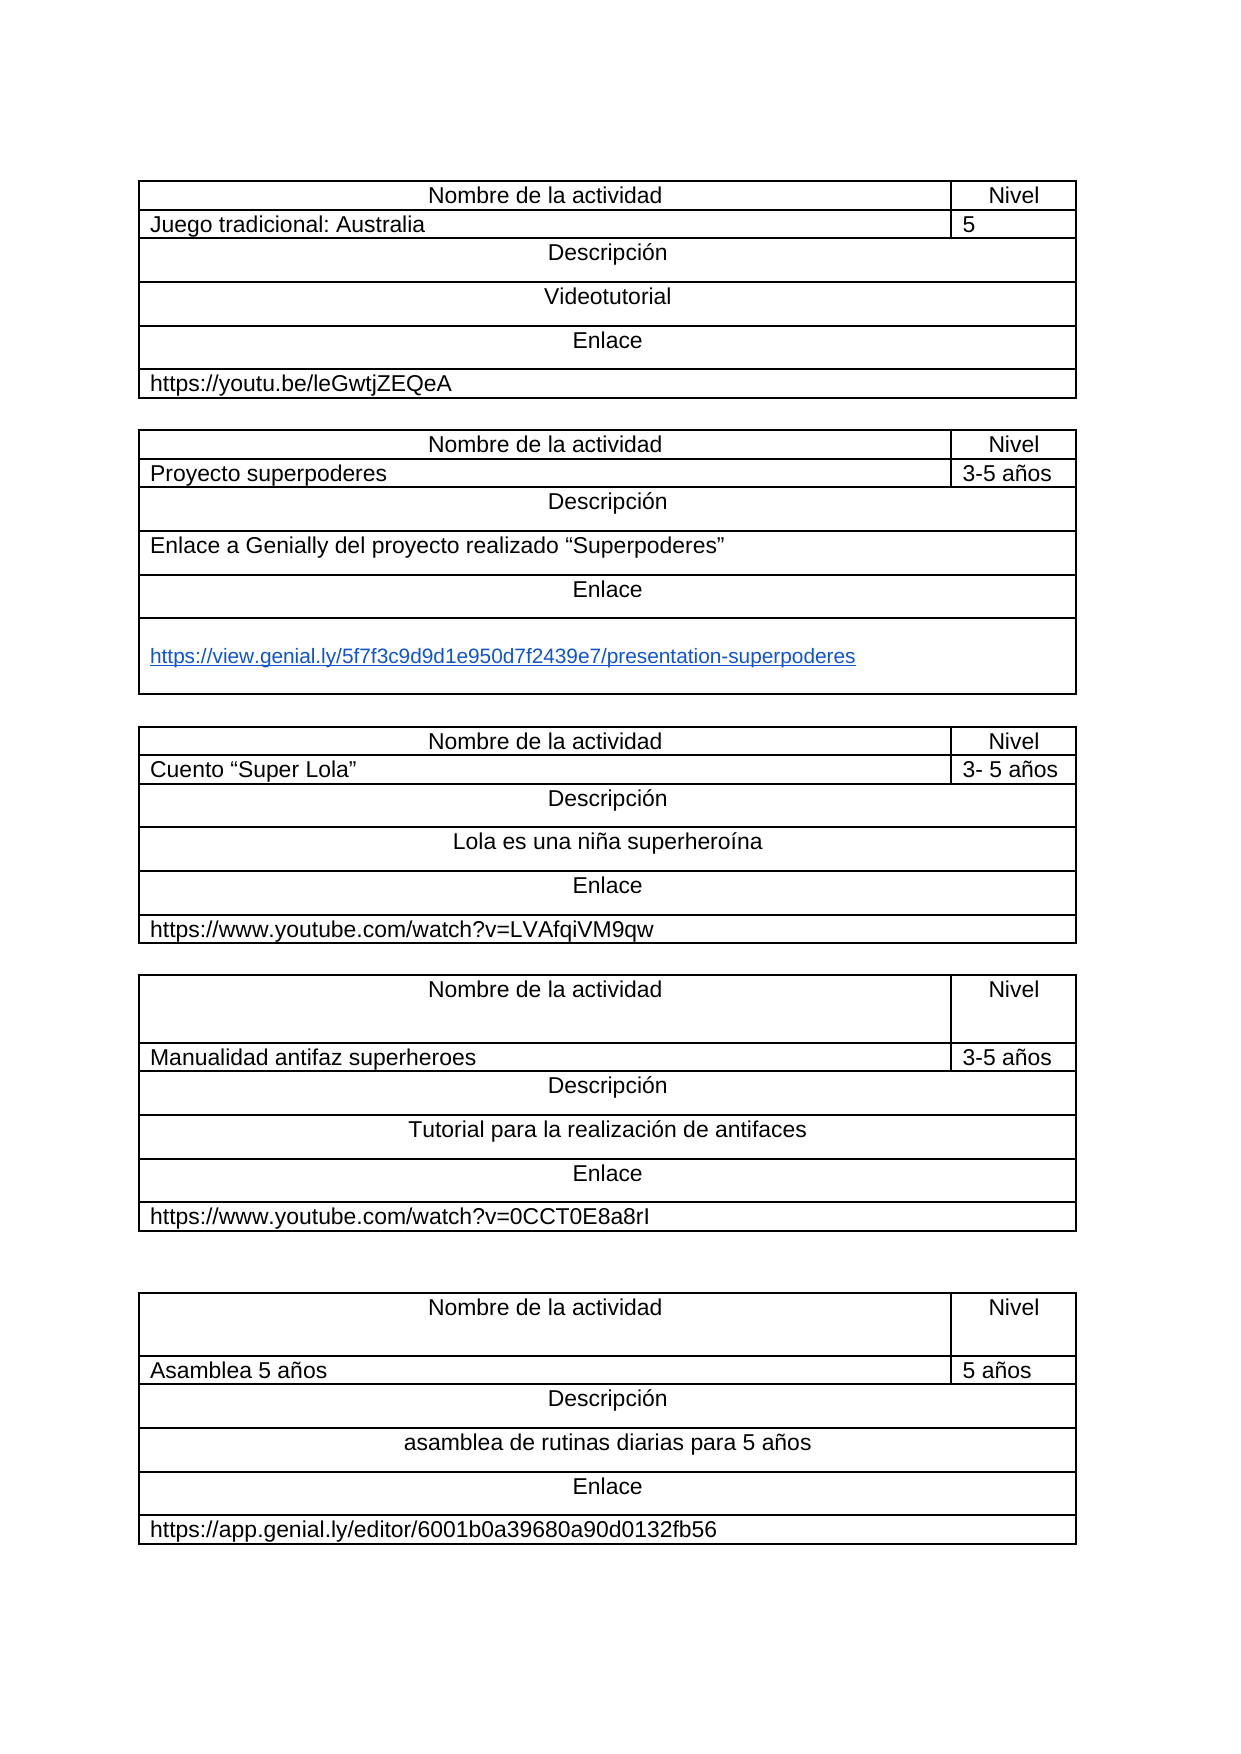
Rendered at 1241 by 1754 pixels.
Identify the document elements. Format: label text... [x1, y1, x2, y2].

table_cell 3- 5 años [952, 756, 1075, 782]
table_header Nombre de la actividad [140, 431, 950, 457]
table_header Nivel [952, 728, 1075, 754]
table_cell Descripción [140, 1072, 1075, 1114]
table_cell Cuento “Super Lola” [140, 756, 950, 782]
table_cell 3-5 años [952, 460, 1075, 486]
table_cell https://www.youtube.com/watch?v=0CCT0E8a8rI [140, 1203, 1075, 1230]
table_cell Juego tradicional: Australia [140, 211, 950, 237]
table_cell Manualidad antifaz superheroes [140, 1044, 950, 1070]
table_cell Proyecto superpoderes [140, 460, 950, 486]
table_cell https://youtu.be/leGwtjZEQeA [140, 370, 1075, 397]
table_cell https://view.genial.ly/5f7f3c9d9d1e950d7f2439e7/presentation-superpoderes [140, 619, 1075, 693]
table_header Nivel [952, 431, 1075, 457]
table_cell Descripción [140, 1385, 1075, 1427]
table_header Nivel [952, 976, 1075, 1042]
table_cell Enlace [140, 1473, 1075, 1514]
table_header Nivel [952, 182, 1075, 209]
table_cell Enlace [140, 576, 1075, 617]
table_header Nivel [952, 1294, 1075, 1355]
table_cell Enlace [140, 327, 1075, 368]
table_cell 5 [952, 211, 1075, 237]
table_cell Lola es una niña superheroína [140, 828, 1075, 870]
table_cell 3-5 años [952, 1044, 1075, 1070]
table_cell Enlace [140, 1160, 1075, 1201]
table_cell 5 años [952, 1357, 1075, 1383]
table_cell Enlace a Genially del proyecto realizado “Superpoderes” [140, 532, 1075, 573]
table_cell Tutorial para la realización de antifaces [140, 1116, 1075, 1157]
table_cell https://www.youtube.com/watch?v=LVAfqiVM9qw [140, 916, 1075, 942]
table_cell Descripción [140, 488, 1075, 530]
table_header Nombre de la actividad [140, 728, 950, 754]
table_cell Asamblea 5 años [140, 1357, 950, 1383]
table_cell Enlace [140, 872, 1075, 914]
table_header Nombre de la actividad [140, 182, 950, 209]
table_cell Descripción [140, 785, 1075, 826]
table_cell https://app.genial.ly/editor/6001b0a39680a90d0132fb56 [140, 1516, 1075, 1543]
table_header Nombre de la actividad [140, 976, 950, 1042]
table_cell Videotutorial [140, 283, 1075, 324]
table_cell Descripción [140, 239, 1075, 281]
table_header Nombre de la actividad [140, 1294, 950, 1355]
table_cell asamblea de rutinas diarias para 5 años [140, 1429, 1075, 1471]
